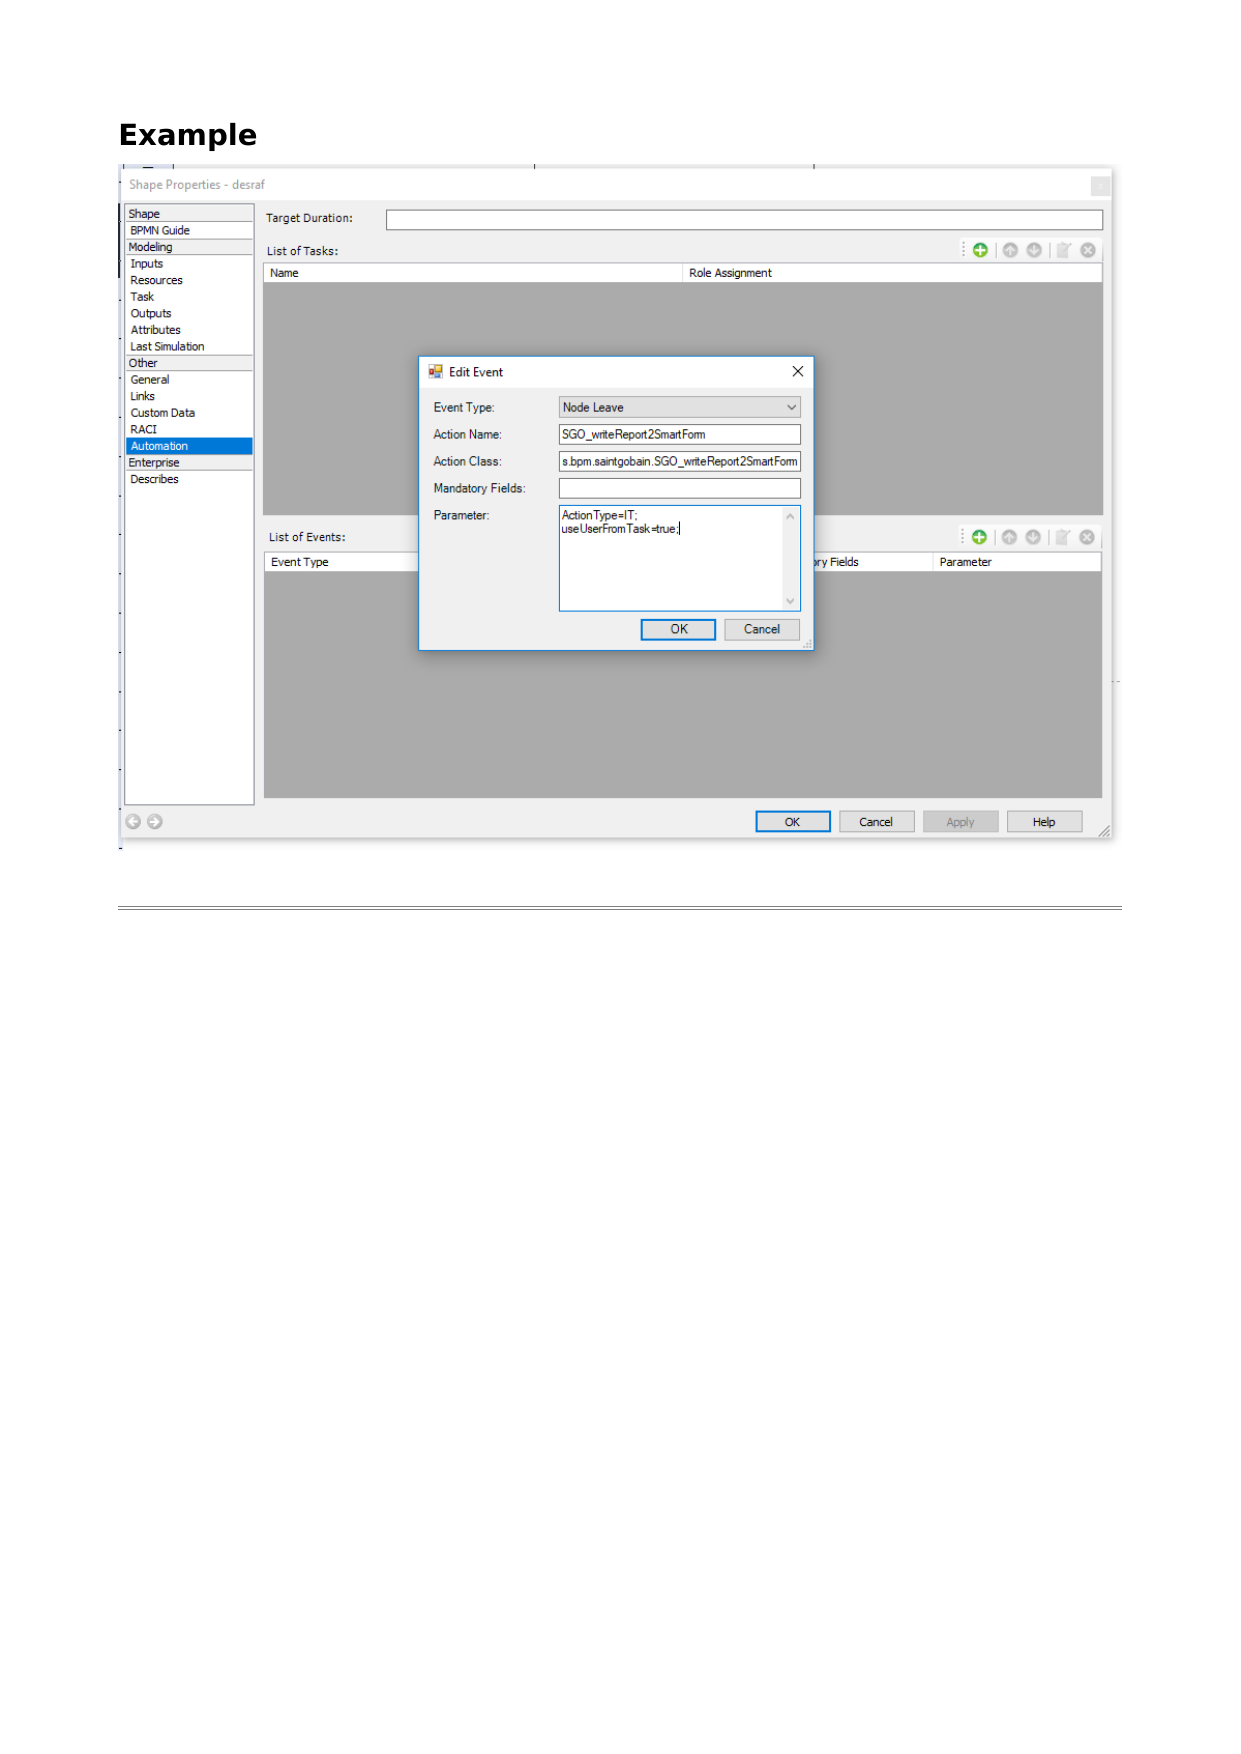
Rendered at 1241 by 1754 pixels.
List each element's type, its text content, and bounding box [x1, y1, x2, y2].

picture [118, 164, 1123, 851]
subtitle Example [118, 118, 1122, 152]
